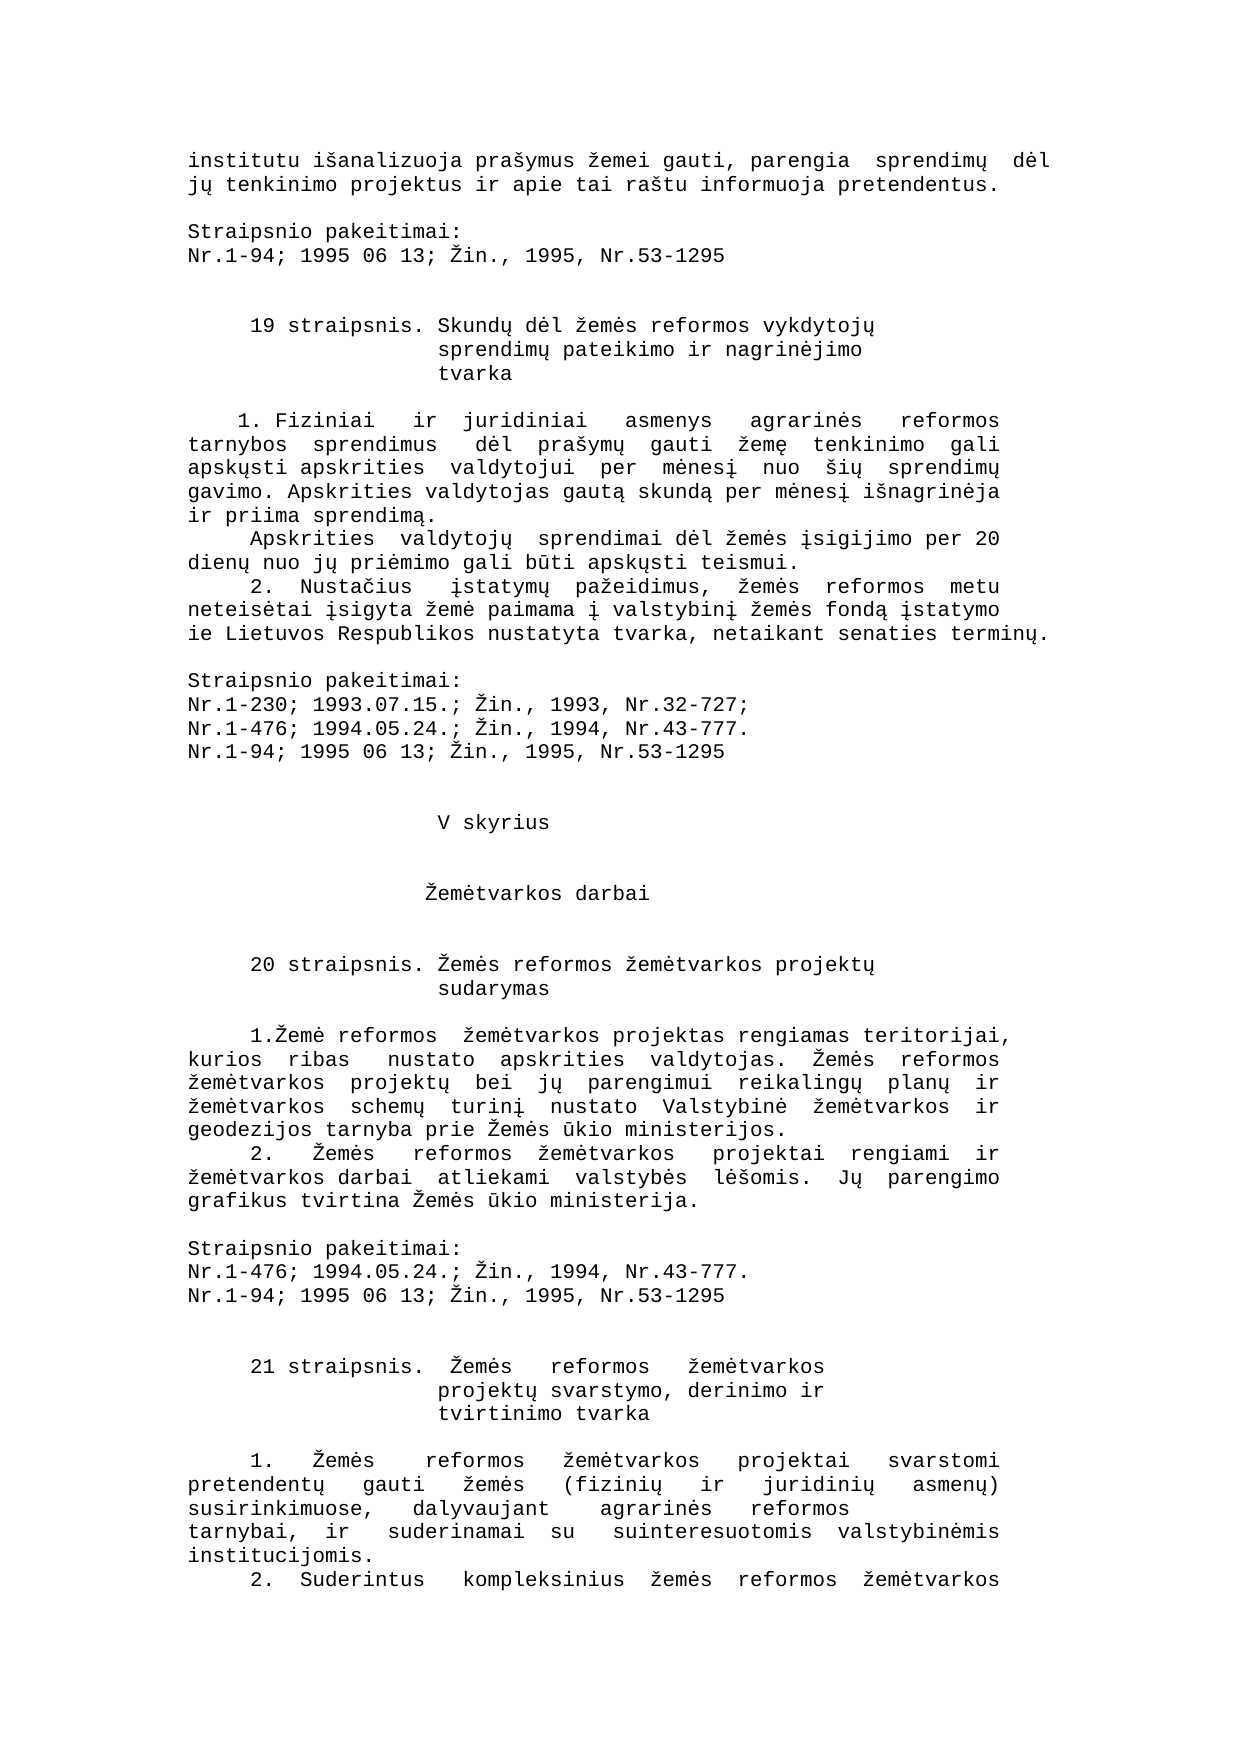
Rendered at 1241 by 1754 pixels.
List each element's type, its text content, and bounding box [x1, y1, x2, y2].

text sprendimų pateikimo ir nagrinėjimo [187, 339, 1053, 363]
text ie Lietuvos Respublikos nustatyta tvarka, netaikant senaties terminų. [187, 623, 1053, 647]
text žemėtvarkos projektų bei jų parengimui reikalingų planų ir [187, 1072, 1053, 1096]
text tarnybos sprendimus dėl prašymų gauti žemę tenkinimo gali [187, 434, 1053, 457]
text 2. Žemės reformos žemėtvarkos projektai rengiami ir [187, 1143, 1053, 1167]
text geodezijos tarnyba prie Žemės ūkio ministerijos. [187, 1119, 1053, 1143]
text V skyrius [187, 812, 1053, 836]
text Straipsnio pakeitimai: [187, 670, 1053, 694]
text Nr.1-476; 1994.05.24.; Žin., 1994, Nr.43-777. [187, 1261, 1053, 1285]
text Straipsnio pakeitimai: [187, 1238, 1053, 1261]
text žemėtvarkos darbai atliekami valstybės lėšomis. Jų parengimo [187, 1167, 1053, 1190]
text dienų nuo jų priėmimo gali būti apskųsti teismui. [187, 552, 1053, 576]
text 1.Žemė reformos žemėtvarkos projektas rengiamas teritorijai, [187, 1025, 1053, 1048]
text pretendentų gauti žemės (fizinių ir juridinių asmenų) [187, 1474, 1053, 1498]
text Nr.1-94; 1995 06 13; Žin., 1995, Nr.53-1295 [187, 1285, 1053, 1309]
text 2. Suderintus kompleksinius žemės reformos žemėtvarkos [187, 1569, 1053, 1592]
text 1. Fiziniai ir juridiniai asmenys agrarinės reformos [187, 410, 1053, 434]
text ir priima sprendimą. [187, 505, 1053, 528]
text Nr.1-476; 1994.05.24.; Žin., 1994, Nr.43-777. [187, 717, 1053, 741]
text gavimo. Apskrities valdytojas gautą skundą per mėnesį išnagrinėja [187, 481, 1053, 505]
text 20 straipsnis. Žemės reformos žemėtvarkos projektų [187, 954, 1053, 978]
text 21 straipsnis. Žemės reformos žemėtvarkos [187, 1356, 1053, 1379]
text apskųsti apskrities valdytojui per mėnesį nuo šių sprendimų [187, 457, 1053, 481]
text Straipsnio pakeitimai: [187, 221, 1053, 244]
text Žemėtvarkos darbai [187, 883, 1053, 907]
text tvirtinimo tvarka [187, 1403, 1053, 1427]
text kurios ribas nustato apskrities valdytojas. Žemės reformos [187, 1048, 1053, 1072]
text jų tenkinimo projektus ir apie tai raštu informuoja pretendentus. [187, 174, 1053, 197]
text projektų svarstymo, derinimo ir [187, 1379, 1053, 1403]
text 1. Žemės reformos žemėtvarkos projektai svarstomi [187, 1451, 1053, 1474]
text institutu išanalizuoja prašymus žemei gauti, parengia sprendimų dėl [187, 150, 1053, 174]
text Nr.1-230; 1993.07.15.; Žin., 1993, Nr.32-727; [187, 694, 1053, 717]
text žemėtvarkos schemų turinį nustato Valstybinė žemėtvarkos ir [187, 1096, 1053, 1119]
text neteisėtai įsigyta žemė paimama į valstybinį žemės fondą įstatymo [187, 599, 1053, 623]
text tarnybai, ir suderinamai su suinteresuotomis valstybinėmis [187, 1521, 1053, 1545]
text Apskrities valdytojų sprendimai dėl žemės įsigijimo per 20 [187, 528, 1053, 552]
text Nr.1-94; 1995 06 13; Žin., 1995, Nr.53-1295 [187, 741, 1053, 765]
text Nr.1-94; 1995 06 13; Žin., 1995, Nr.53-1295 [187, 244, 1053, 268]
text grafikus tvirtina Žemės ūkio ministerija. [187, 1190, 1053, 1214]
text tvarka [187, 363, 1053, 386]
text 19 straipsnis. Skundų dėl žemės reformos vykdytojų [187, 316, 1053, 339]
text 2. Nustačius įstatymų pažeidimus, žemės reformos metu [187, 576, 1053, 599]
text susirinkimuose, dalyvaujant agrarinės reformos [187, 1498, 1053, 1521]
text institucijomis. [187, 1545, 1053, 1569]
text sudarymas [187, 978, 1053, 1001]
